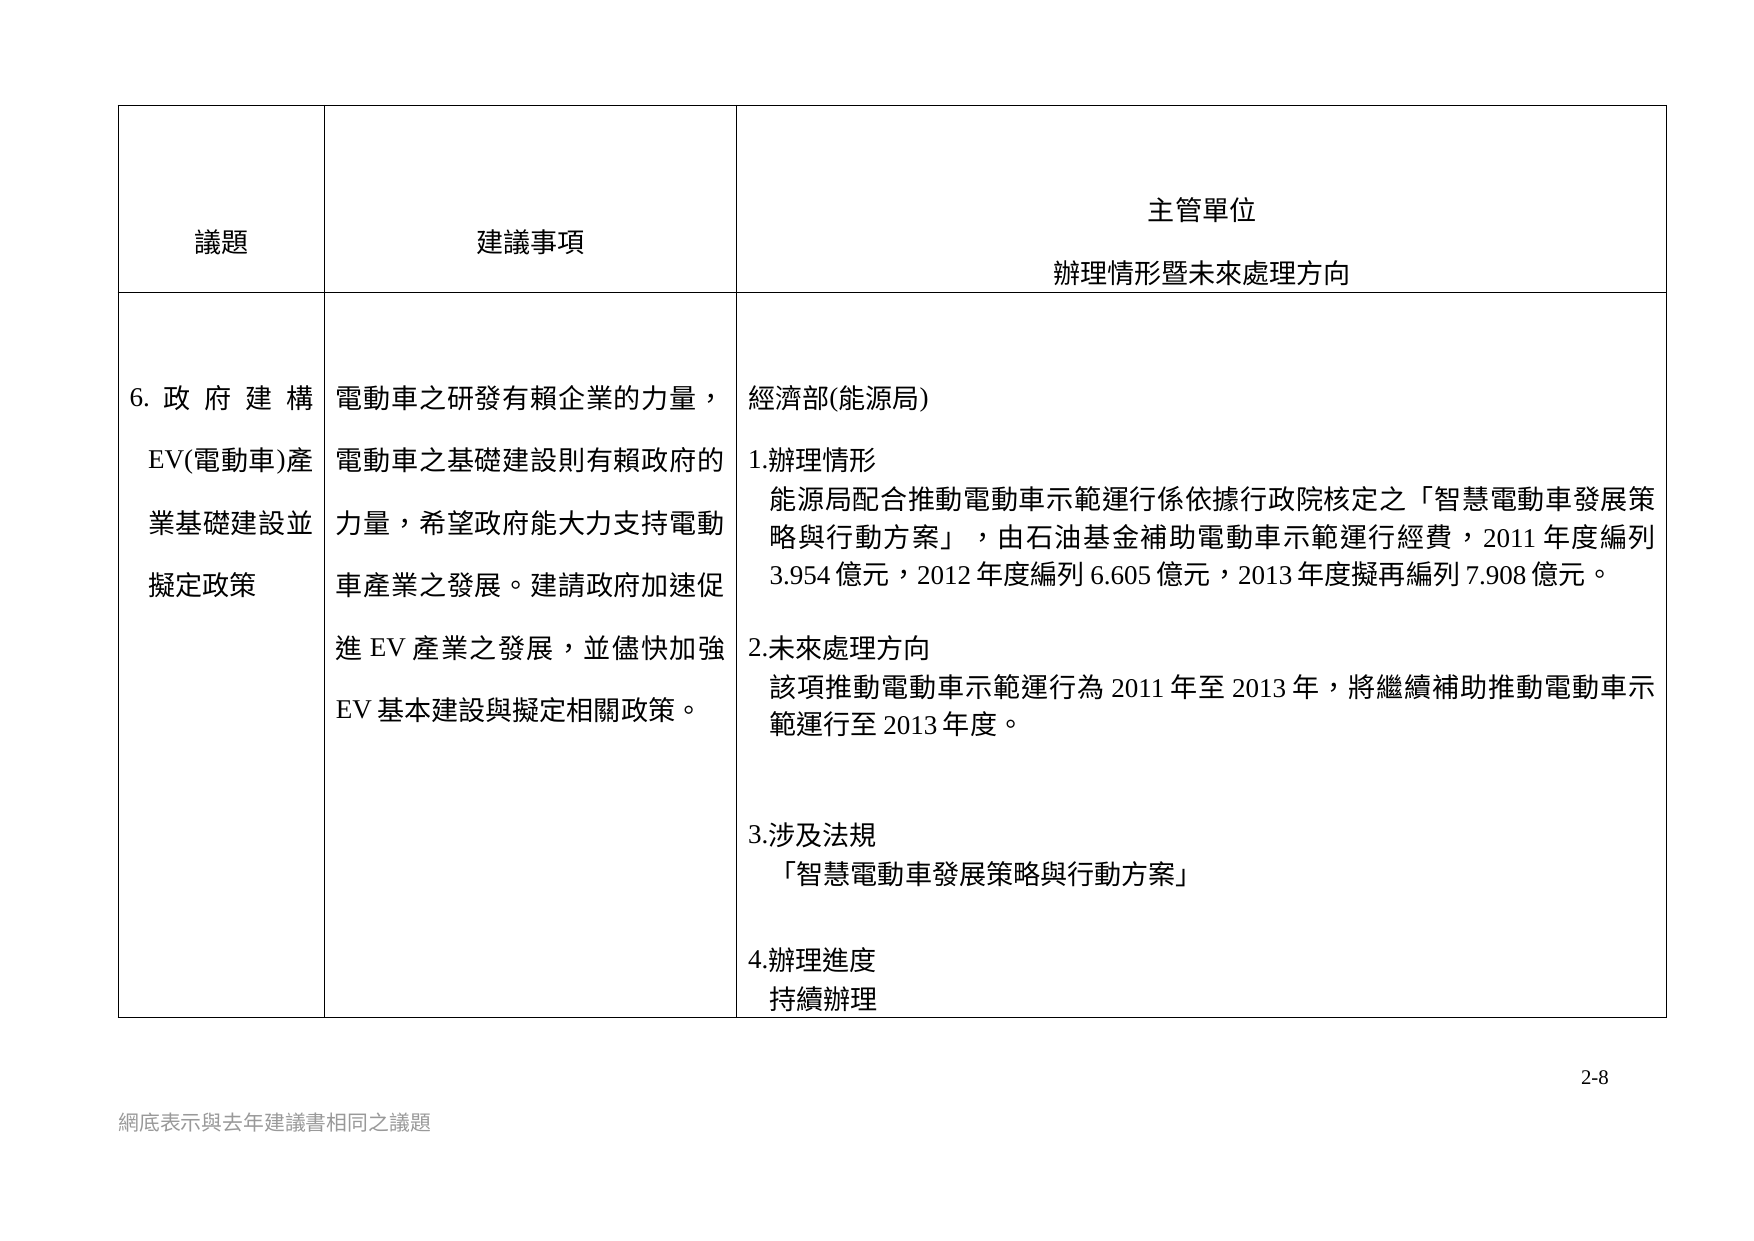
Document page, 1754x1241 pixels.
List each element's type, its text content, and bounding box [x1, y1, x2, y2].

table_header 議題 [119, 106, 324, 292]
table_header 建議事項 [325, 106, 736, 292]
table_cell 電動車之研發有賴企業的力量，電動車之基礎建設則有賴政府的力量，希望政府能大力支持電動車產業之發展。建請政府加速促進EV產業之發展，並儘快加強EV基本建設與擬定相關政策。 [325, 293, 736, 1017]
table_cell 6.政府建構EV(電動車)產業基礎建設並擬定政策 [119, 293, 324, 1017]
table_header 主管單位 辦理情形暨未來處理方向 [737, 106, 1666, 292]
table_cell 經濟部(能源局) 1.辦理情形 能源局配合推動電動車示範運行係依據行政院核定之「智慧電動車發展策略與行動方案」，由石油基金補助電動車示範運行經費，2011年度編列3.954億元，2012年度編列6.605億元，2013年度擬再編列7.908億元。 2.未來處理方向 該項推動電動車示範運行為2011年至2013年，將繼續補助推動電動車示範運行至2013年度。 3.涉及法規 「智慧電動車發展策略與行動方案」 4.辦理進度 持續辦理 [737, 293, 1666, 1017]
